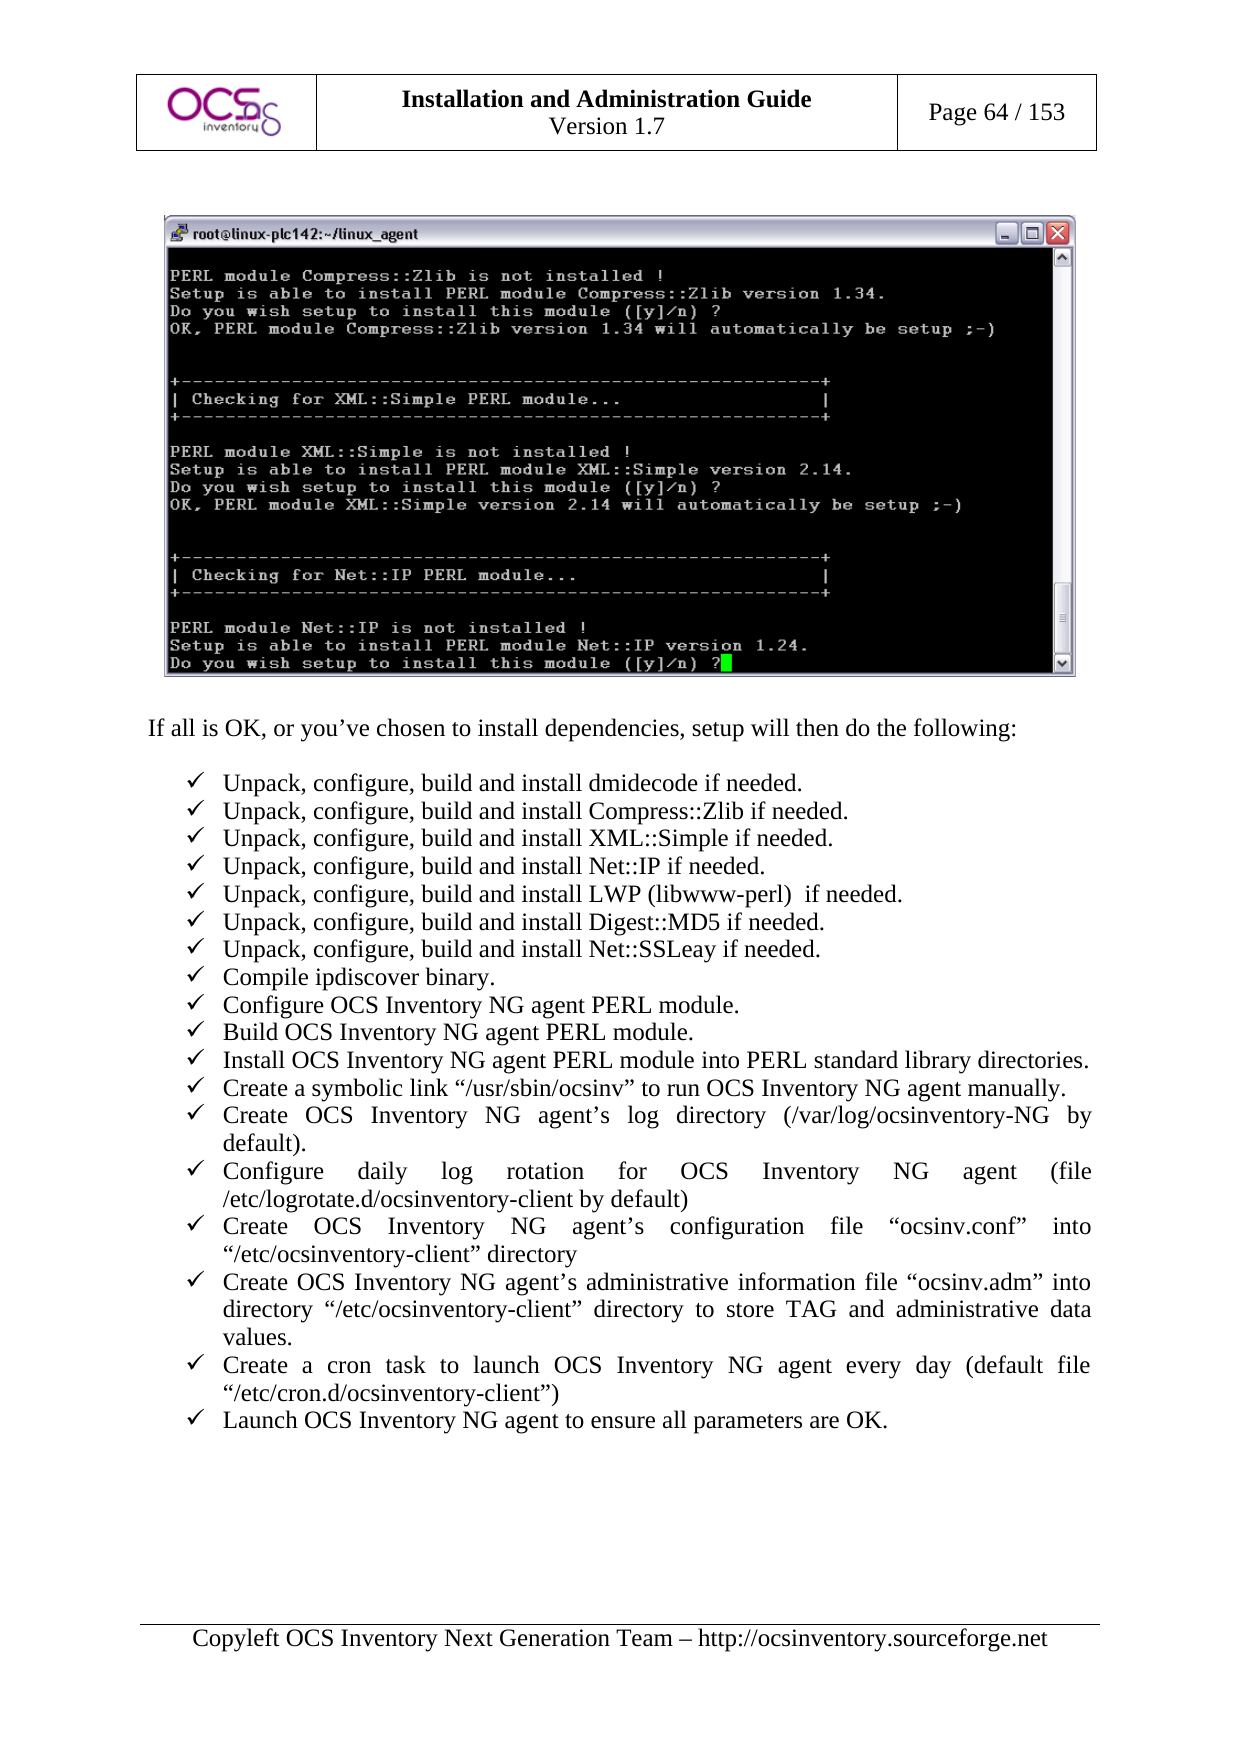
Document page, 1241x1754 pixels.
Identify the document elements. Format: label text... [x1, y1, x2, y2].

list Unpack, configure, build and install LWP (libwww-perl) if needed. [185, 880, 1092, 908]
list Create OCS Inventory NG agent’s administrative information file “ocsinv.adm” into directory “/etc/ocsinventory-client” directory to store TAG and administrative data values. [185, 1268, 1092, 1351]
list Install OCS Inventory NG agent PERL module into PERL standard library directories. [185, 1046, 1092, 1074]
list Configure daily log rotation for OCS Inventory NG agent (file /etc/logrotate.d/ocsinventory-client by default) [185, 1157, 1092, 1212]
list Create OCS Inventory NG agent’s log directory (/var/log/ocsinventory-NG by default). [185, 1102, 1092, 1157]
text If all is OK, or you’ve chosen to install dependencies, setup will then do the following: [148, 714, 1092, 741]
list Build OCS Inventory NG agent PERL module. [185, 1018, 1092, 1046]
list Unpack, configure, build and install Net::SSLeay if needed. [185, 935, 1092, 963]
list Create a cron task to launch OCS Inventory NG agent every day (default file “/etc/cron.d/ocsinventory-client”) [185, 1351, 1092, 1406]
list Unpack, configure, build and install dmidecode if needed. [185, 769, 1092, 797]
list Unpack, configure, build and install XML::Simple if needed. [185, 824, 1092, 852]
list Unpack, configure, build and install Digest::MD5 if needed. [185, 908, 1092, 935]
list Configure OCS Inventory NG agent PERL module. [185, 991, 1092, 1018]
picture [163, 83, 286, 141]
list Unpack, configure, build and install Net::IP if needed. [185, 852, 1092, 880]
list Create OCS Inventory NG agent’s configuration file “ocsinv.conf” into “/etc/ocsinventory-client” directory [185, 1212, 1092, 1268]
picture [164, 215, 1076, 677]
list Launch OCS Inventory NG agent to ensure all parameters are OK. [185, 1406, 1092, 1434]
list Compile ipdiscover binary. [185, 963, 1092, 991]
list Unpack, configure, build and install Compress::Zlib if needed. [185, 797, 1092, 824]
list Create a symbolic link “/usr/sbin/ocsinv” to run OCS Inventory NG agent manually. [185, 1074, 1092, 1102]
